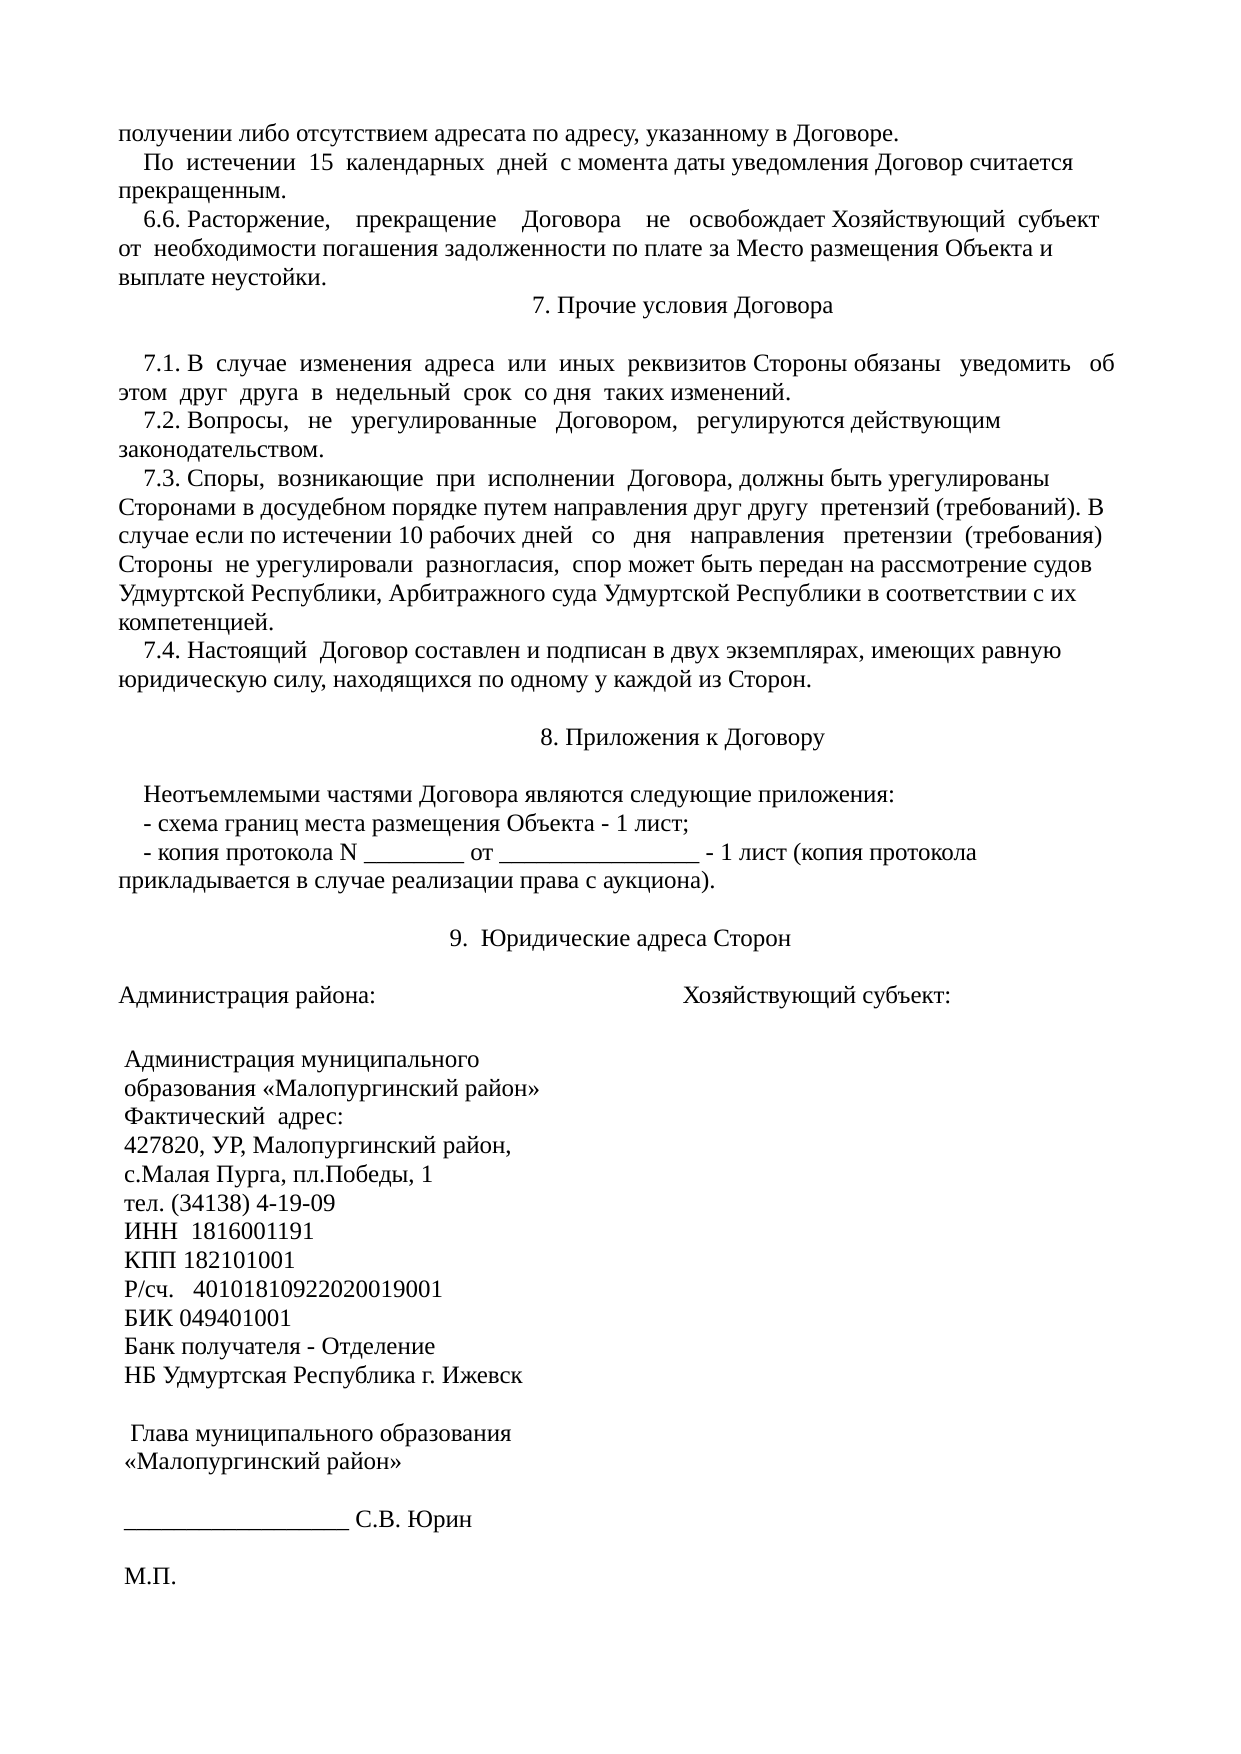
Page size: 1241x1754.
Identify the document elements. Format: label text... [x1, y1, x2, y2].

text 7.2. Вопросы, не урегулированные Договором, регулируются действующим законодательством. [118, 406, 1122, 463]
text - копия протокола N ________ от ________________ - 1 лист (копия протокола прикладывается в случае реализации права с аукциона). [118, 837, 1122, 894]
text 7.1. В случае изменения адреса или иных реквизитов Стороны обязаны уведомить об этом друг друга в недельный срок со дня таких изменений. [118, 348, 1122, 406]
text Администрация района: Хозяйствующий субъект: [118, 981, 1122, 1009]
text получении либо отсутствием адресата по адресу, указанному в Договоре. [118, 118, 1122, 147]
text 9. Юридические адреса Сторон [118, 923, 1122, 952]
text По истечении 15 календарных дней с момента даты уведомления Договор считается прекращенным. [118, 147, 1122, 204]
table_header Администрация муниципального образования «Малопургинский район» Фактический адрес: 427820, УР, Малопургинский район, с.Малая Пурга, пл.Победы, 1 тел. (34138) 4-19-09 ИНН 1816001191 КПП 182101001 Р/сч. 40101810922020019001 БИК 049401001 Банк получателя - Отделение НБ Удмуртская Республика г. Ижевск Глава муниципального образования «Малопургинский район» __________________ С.В. Юрин М.П. [118, 1038, 663, 1596]
table_header [663, 1038, 1208, 1596]
text 6.6. Расторжение, прекращение Договора не освобождает Хозяйствующий субъект от необходимости погашения задолженности по плате за Место размещения Объекта и выплате неустойки. [118, 204, 1122, 291]
text 7.4. Настоящий Договор составлен и подписан в двух экземплярах, имеющих равную юридическую силу, находящихся по одному у каждой из Сторон. [118, 636, 1122, 693]
text Неотъемлемыми частями Договора являются следующие приложения: [118, 779, 1122, 808]
text 7. Прочие условия Договора [118, 291, 1122, 319]
text - схема границ места размещения Объекта - 1 лист; [118, 808, 1122, 837]
text 7.3. Споры, возникающие при исполнении Договора, должны быть урегулированы Сторонами в досудебном порядке путем направления друг другу претензий (требований). В случае если по истечении 10 рабочих дней со дня направления претензии (требования) Стороны не урегулировали разногласия, спор может быть передан на рассмотрение судов Удмуртской Республики, Арбитражного суда Удмуртской Республики в соответствии с их компетенцией. [118, 463, 1122, 636]
text 8. Приложения к Договору [118, 722, 1122, 751]
